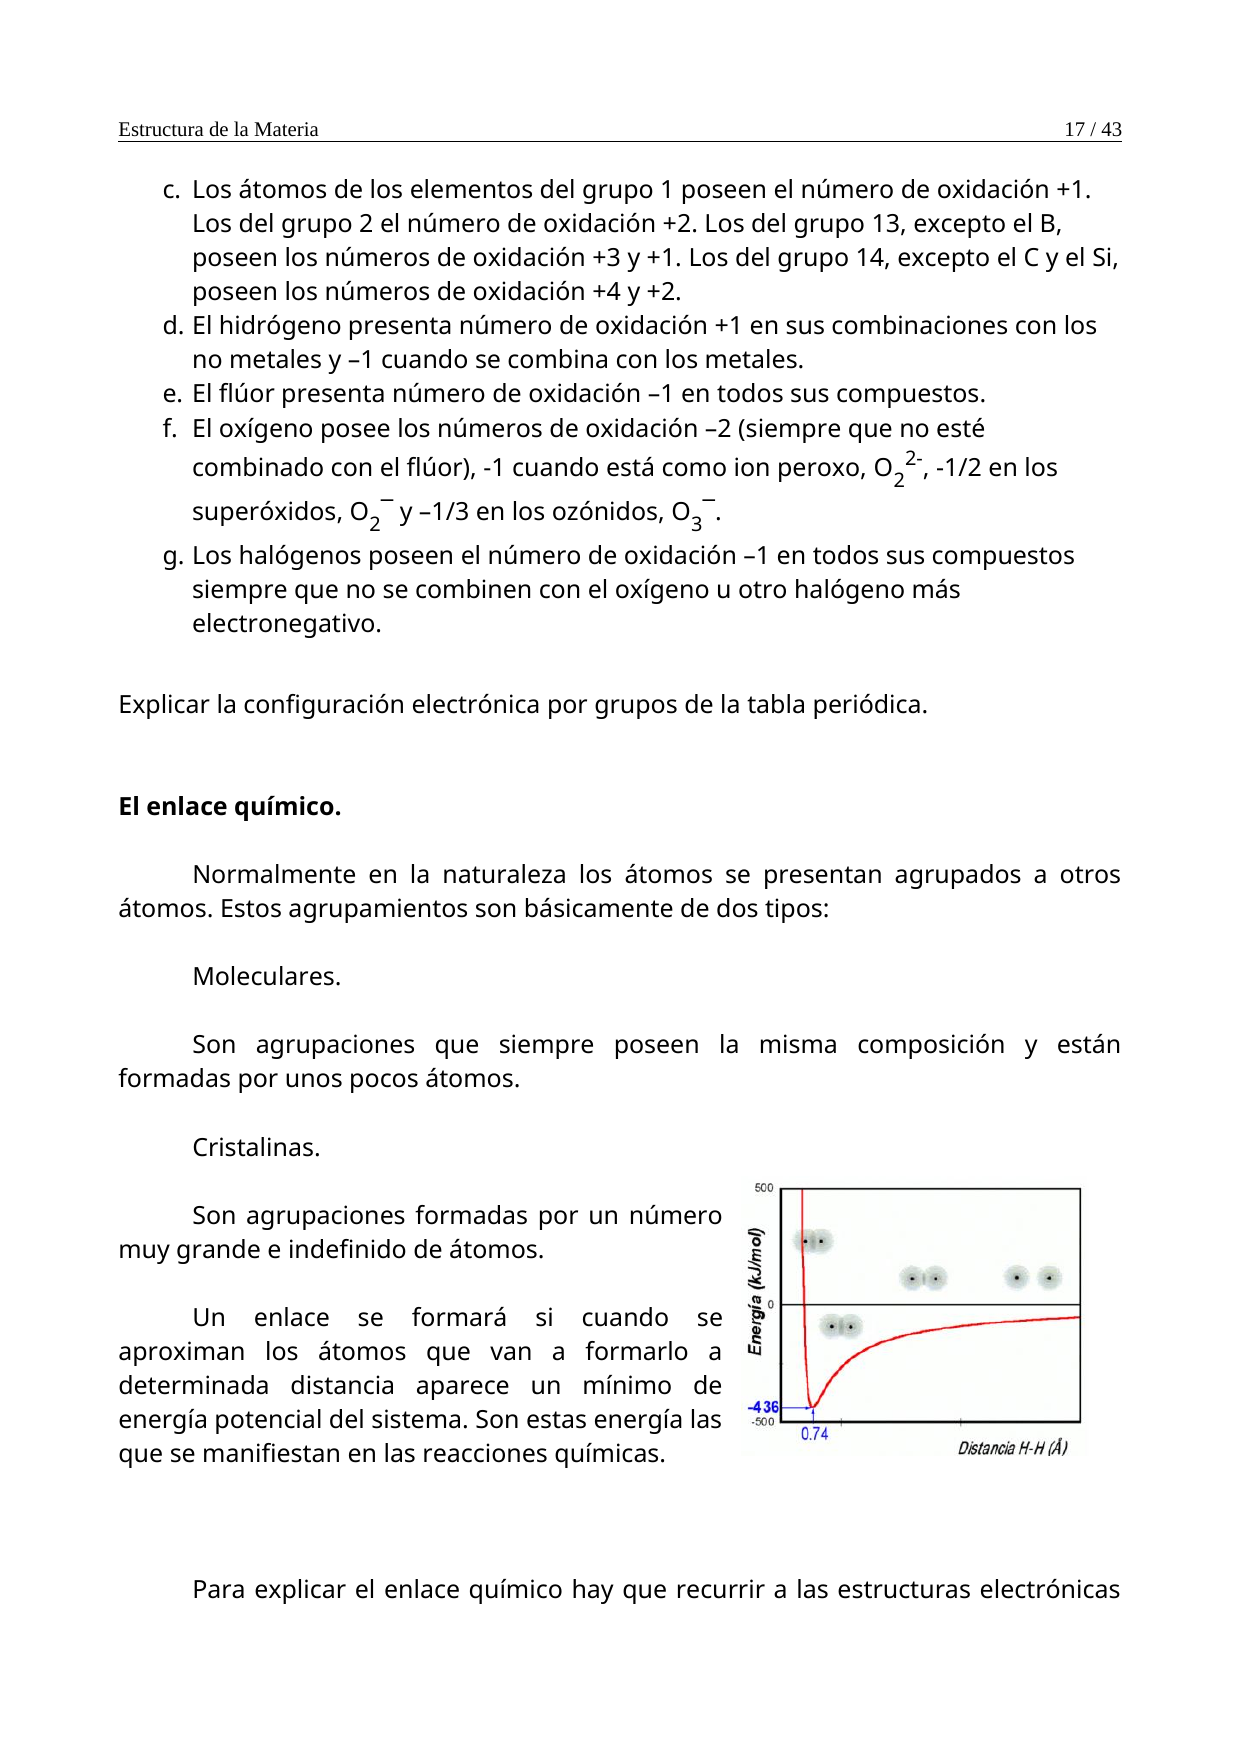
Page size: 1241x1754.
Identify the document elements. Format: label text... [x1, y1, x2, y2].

text Para explicar el enlace químico hay que recurrir a las estructuras electrónicas [118, 1572, 1122, 1606]
picture [741, 1176, 1105, 1456]
text Normalmente en la naturaleza los átomos se presentan agrupados a otros átomos. Estos agrupamientos son básicamente de dos tipos: [118, 857, 1122, 925]
text Explicar la configuración electrónica por grupos de la tabla periódica. [118, 686, 1122, 721]
text Son agrupaciones formadas por un número muy grande e indefinido de átomos. [118, 1197, 741, 1266]
text Moleculares. [118, 959, 1122, 993]
text Cristalinas. [118, 1129, 1122, 1163]
list El oxígeno posee los números de oxidación –2 (siempre que no esté combinado con el flúor), -1 cuando está como ion peroxo, O22-, -1/2 en los superóxidos, O2¯ y –1/3 en los ozónidos, O3¯. [162, 410, 1122, 538]
list Los átomos de los elementos del grupo 1 poseen el número de oxidación +1. Los del grupo 2 el número de oxidación +2. Los del grupo 13, excepto el B, poseen los números de oxidación +3 y +1. Los del grupo 14, excepto el C y el Si, poseen los números de oxidación +4 y +2. [162, 172, 1122, 308]
text Un enlace se formará si cuando se aproximan los átomos que van a formarlo a determinada distancia aparece un mínimo de energía potencial del sistema. Son estas energía las que se manifiestan en las reacciones químicas. [118, 1299, 1122, 1470]
text Son agrupaciones que siempre poseen la misma composición y están formadas por unos pocos átomos. [118, 1027, 1122, 1095]
text El enlace químico. [118, 789, 1122, 823]
list Los halógenos poseen el número de oxidación –1 en todos sus compuestos siempre que no se combinen con el oxígeno u otro halógeno más electronegativo. [162, 538, 1122, 640]
list El hidrógeno presenta número de oxidación +1 en sus combinaciones con los no metales y –1 cuando se combina con los metales. [162, 308, 1122, 376]
list El flúor presenta número de oxidación –1 en todos sus compuestos. [162, 376, 1122, 410]
